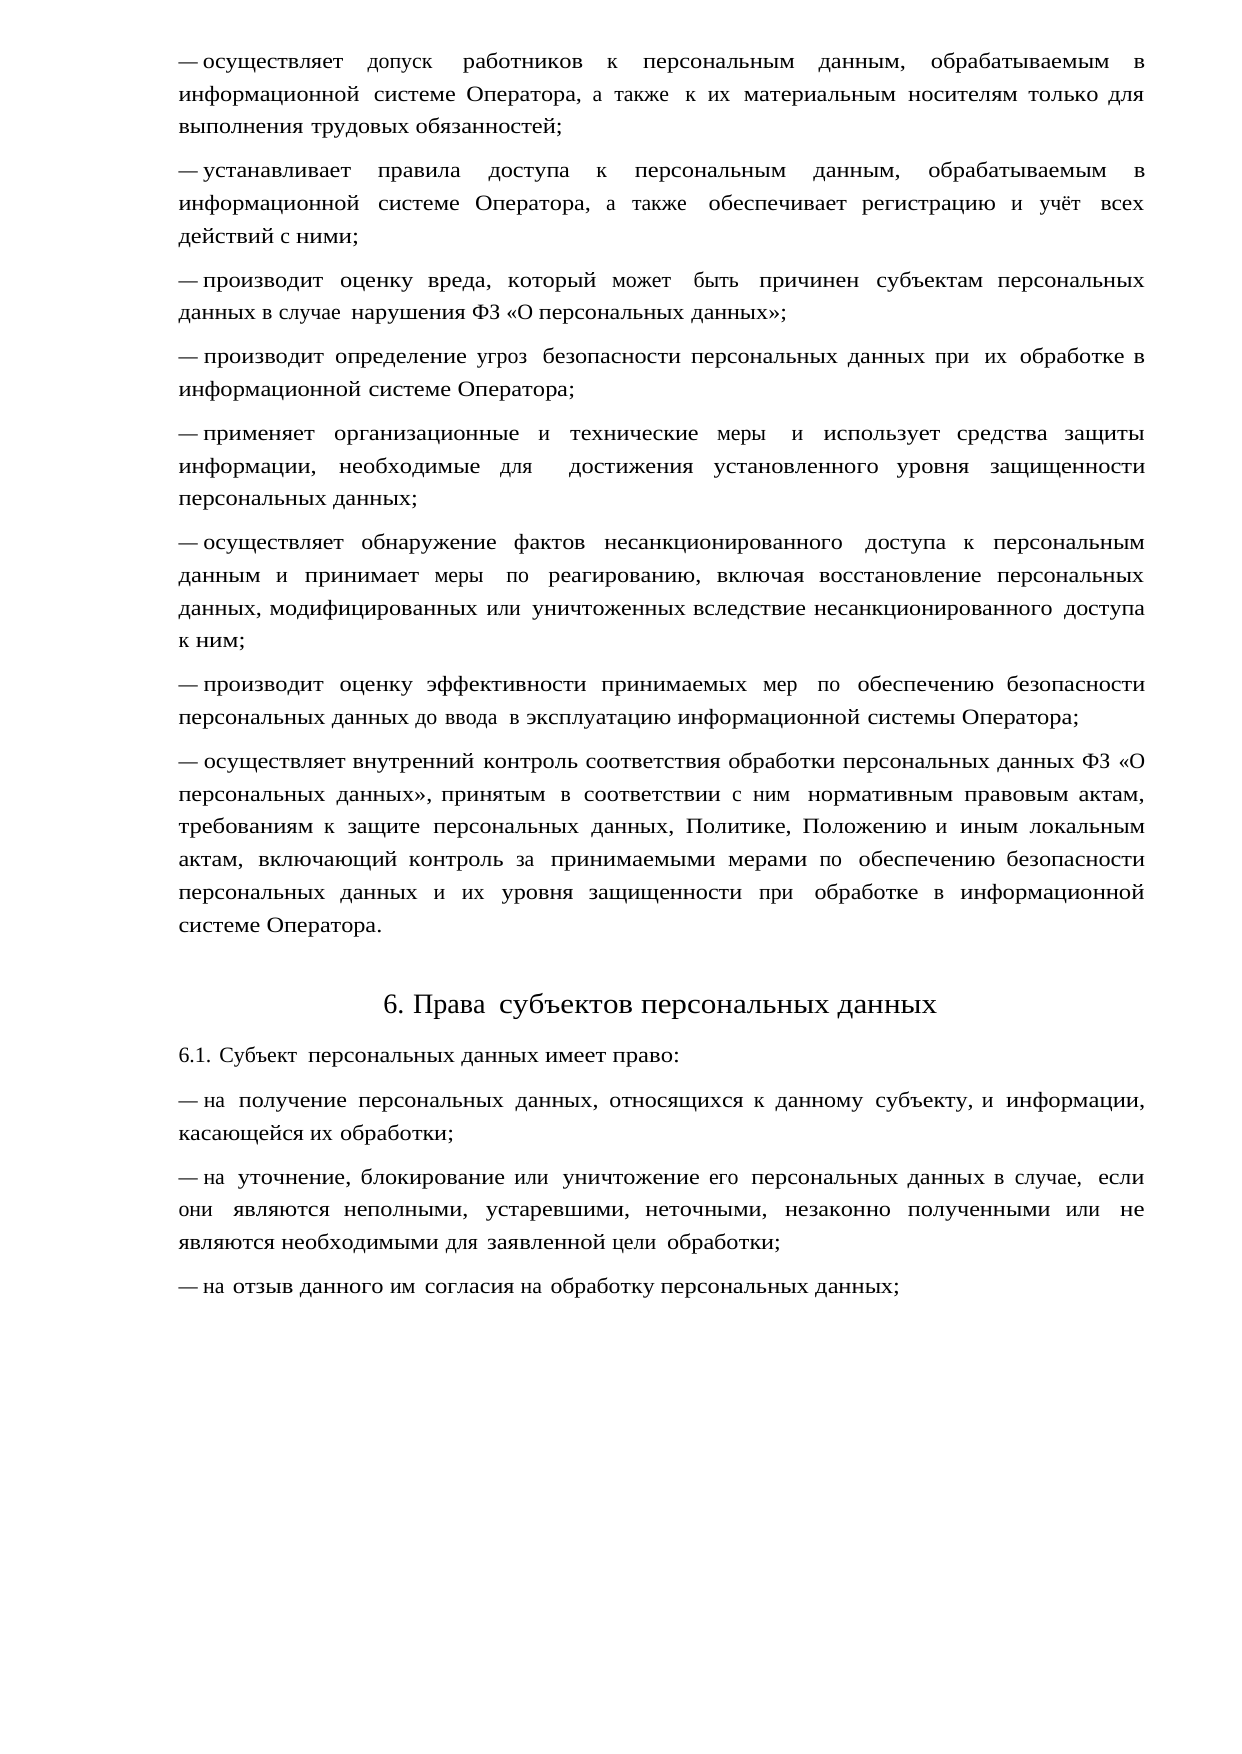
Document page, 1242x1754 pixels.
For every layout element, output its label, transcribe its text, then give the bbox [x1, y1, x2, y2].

text 6. Права субъектов персональных данных [383, 987, 1152, 1019]
text — на получение персональных данных, относящихся к данному субъекту, и информации, касающейся их обработки; [178, 1087, 1145, 1145]
text — осуществляет допуск работников к персональным данным, обрабатываемым в информационной системе Оператора, а также к их материальным носителям только для выполнения трудовых обязанностей; [178, 48, 1145, 138]
text — на уточнение, блокирование или уничтожение его персональных данных в случае, если они являются неполными, устаревшими, неточными, незаконно полученными или не являются необходимыми для заявленной цели обработки; [178, 1164, 1145, 1254]
text — устанавливает правила доступа к персональным данным, обрабатываемым в информационной системе Оператора, а также обеспечивает регистрацию и учёт всех действий с ними; [178, 157, 1145, 248]
text — применяет организационные и технические меры и использует средства защиты информации, необходимые для достижения установленного уровня защищенности персональных данных; [178, 420, 1145, 511]
text 6.1. Субъект персональных данных имеет право: [178, 1042, 684, 1067]
text — осуществляет обнаружение фактов несанкционированного доступа к персональным данным и принимает меры по реагированию, включая восстановление персональных данных, модифицированных или уничтоженных вследствие несанкционированного доступа к ним; [178, 529, 1145, 653]
text — осуществляет внутренний контроль соответствия обработки персональных данных ФЗ «О персональных данных», принятым в соответствии с ним нормативным правовым актам, требованиям к защите персональных данных, Политике, Положению и иным локальным актам, включающий контроль за принимаемыми мерами по обеспечению безопасности персональных данных и их уровня защищенности при обработке в информационной системе Оператора. [178, 748, 1145, 937]
text — производит оценку эффективности принимаемых мер по обеспечению безопасности персональных данных до ввода в эксплуатацию информационной системы Оператора; [178, 671, 1145, 729]
text — производит оценку вреда, который может быть причинен субъектам персональных данных в случае нарушения ФЗ «О персональных данных»; [178, 267, 1145, 324]
text — на отзыв данного им согласия на обработку персональных данных; [178, 1273, 901, 1298]
text — производит определение угроз безопасности персональных данных при их обработке в информационной системе Оператора; [178, 343, 1145, 401]
